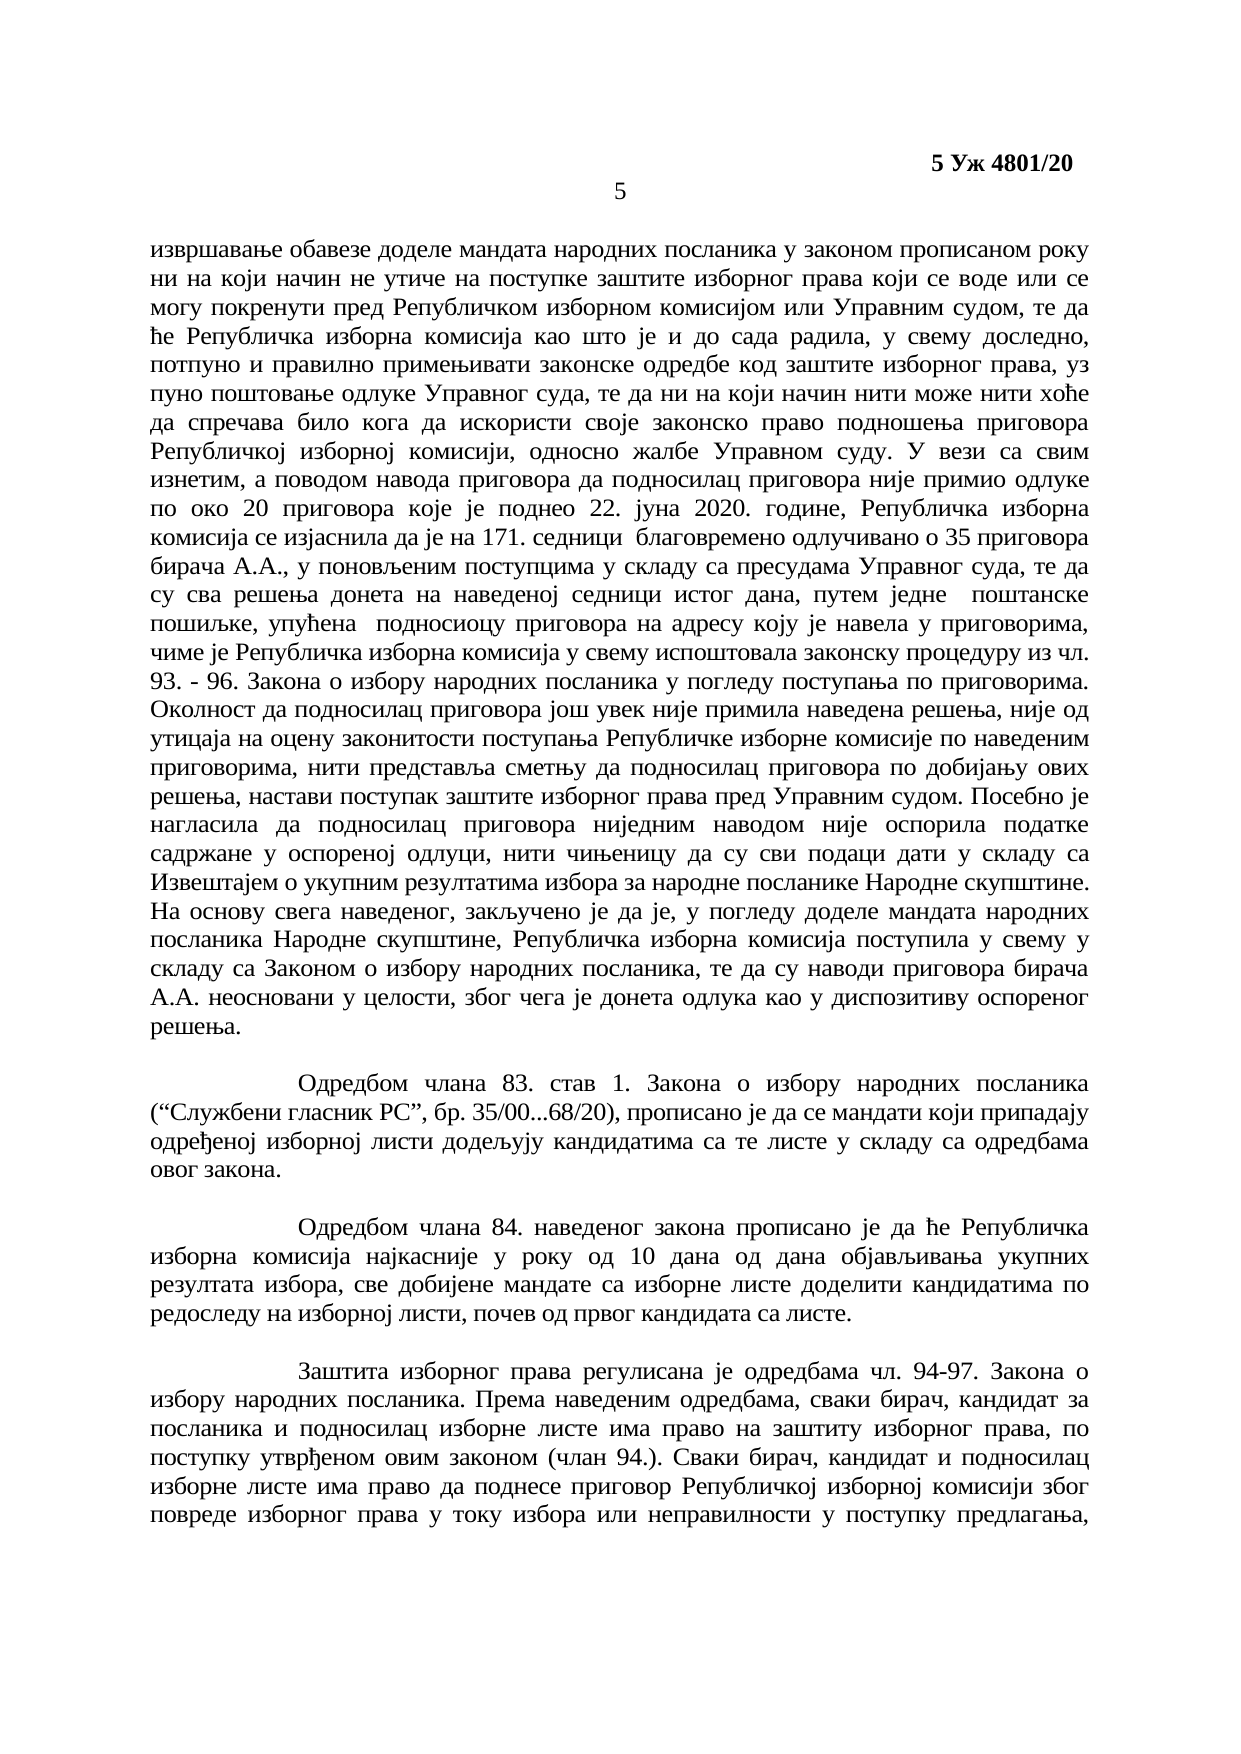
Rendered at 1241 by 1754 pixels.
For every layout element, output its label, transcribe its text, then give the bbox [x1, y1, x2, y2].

text извршавање обавезе доделе мандата народних посланика у законом прописаном року ни на који начин не утиче на поступке заштите изборног права који се воде или се могу покренути пред Републичком изборном комисијом или Управним судом, те да ће Републичка изборна комисија као што је и до сада радила, у свему доследно, потпуно и правилно примењивати законске одредбе код заштите изборног права, уз пуно поштовање одлуке Управног суда, те да ни на који начин нити може нити хоће да спречава било кога да искористи своје законско право подношења приговора Републичкој изборној комисији, односно жалбе Управном суду. У вези са свим изнетим, а поводом навода приговора да подносилац приговора није примио одлуке по око 20 приговора које је поднео 22. јуна 2020. године, Републичка изборна комисија се изјаснила да је на 171. седници благовремено одлучивано о 35 приговора бирача A.A., у поновљеним поступцима у складу са пресудама Управног суда, те да су сва решења донета на наведеној седници истог дана, путем једне поштанске пошиљке, упућена подносиоцу приговора на адресу коју је навела у приговорима, чиме је Републичка изборна комисија у свему испоштовала законску процедуру из чл. 93. - 96. Закона о избору народних посланика у погледу поступања по приговорима. Околност да подносилац приговора још увек није примила наведена решења, није од утицаја на оцену законитости поступања Републичке изборне комисије по наведеним приговорима, нити представља сметњу да подносилац приговора по добијању ових решења, настави поступак заштите изборног права пред Управним судом. Посебно је нагласила да подносилац приговора ниједним наводом није оспорила податке садржане у оспореној одлуци, нити чињеницу да су сви подаци дати у складу са Извештајем о укупним резултатима избора за народне посланике Народне скупштине. На основу свега наведеног, закључено је да је, у погледу доделе мандата народних посланика Народне скупштине, Републичка изборна комисија поступила у свему у складу са Законом о избору народних посланика, те да су наводи приговора бирача A.A. неосновани у целости, због чега је донета одлука као у диспозитиву оспореног решења. [150, 234, 1090, 1039]
text Одредбом члана 83. став 1. Закона о избору народних посланика (“Службени гласник РС”, бр. 35/00...68/20), прописано је да се мандати који припадају одређеној изборној листи додељују кандидатима са те листе у складу са одредбама овог закона. [150, 1068, 1090, 1183]
text Одредбом члана 84. наведеног закона прописано је да ће Републичка изборна комисија најкасније у року од 10 дана од дана објављивања укупних резултата избора, све добијене мандате са изборне листе доделити кандидатима по редоследу на изборној листи, почев од првог кандидата са листе. [150, 1212, 1090, 1327]
text Заштита изборног права регулисана је одредбама чл. 94-97. Закона о избору народних посланика. Према наведеним одредбама, сваки бирач, кандидат за посланика и подносилац изборне листе има право на заштиту изборног права, по поступку утврђеном овим законом (члан 94.). Сваки бирач, кандидат и подносилац изборне листе има право да поднесе приговор Републичкој изборној комисији због повреде изборног права у току избора или неправилности у поступку предлагања, [150, 1356, 1090, 1528]
